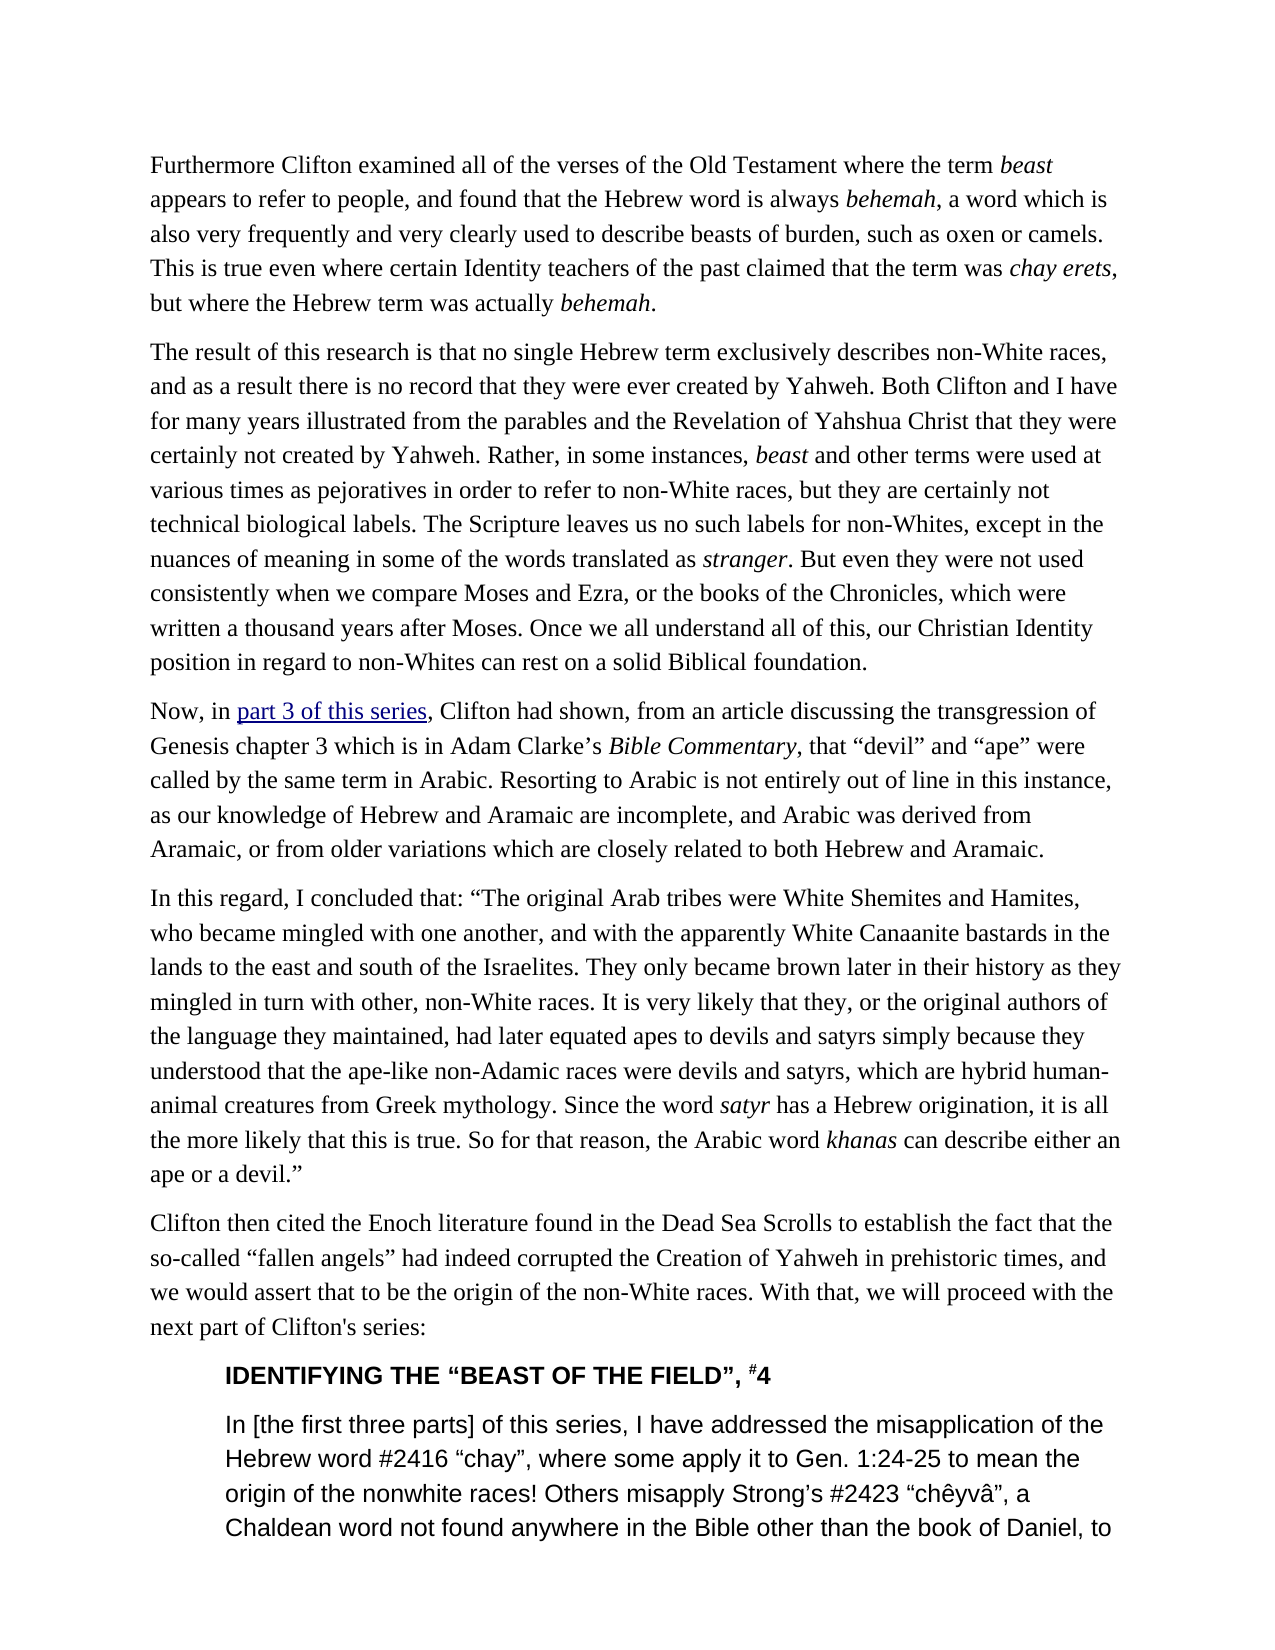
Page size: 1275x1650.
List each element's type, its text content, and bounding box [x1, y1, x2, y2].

text Now, in part 3 of this series, Clifton had shown, from an article discussing the transgression of Genesis chapter 3 which is in Adam Clarke’s Bible Commentary, that “devil” and “ape” were called by the same term in Arabic. Resorting to Arabic is not entirely out of line in this instance, as our knowledge of Hebrew and Aramaic are incomplete, and Arabic was derived from Aramaic, or from older variations which are closely related to both Hebrew and Aramaic. [150, 696, 1125, 863]
text In this regard, I concluded that: “The original Arab tribes were White Shemites and Hamites, who became mingled with one another, and with the apparently White Canaanite bastards in the lands to the east and south of the Israelites. They only became brown later in their history as they mingled in turn with other, non-White races. It is very likely that they, or the original authors of the language they maintained, had later equated apes to devils and satyrs simply because they understood that the ape-like non-Adamic races were devils and satyrs, which are hybrid human-animal creatures from Greek mythology. Since the word satyr has a Hebrew origination, it is all the more likely that this is true. So for that reason, the Arabic word khanas can describe either an ape or a devil.” [150, 883, 1125, 1188]
text Clifton then cited the Enoch literature found in the Dead Sea Scrolls to establish the fact that the so-called “fallen angels” had indeed corrupted the Creation of Yahweh in prehistoric times, and we would assert that to be the origin of the non-White races. With that, we will proceed with the next part of Clifton's series: [150, 1208, 1125, 1340]
text Furthermore Clifton examined all of the verses of the Old Testament where the term beast appears to refer to people, and found that the Hebrew word is always behemah, a word which is also very frequently and very clearly used to describe beasts of burden, such as oxen or camels. This is true even where certain Identity teachers of the past claimed that the term was chay erets, but where the Hebrew term was actually behemah. [150, 150, 1125, 317]
text In [the first three parts] of this series, I have addressed the misapplication of the Hebrew word #2416 “chay”, where some apply it to Gen. 1:24-25 to mean the origin of the nonwhite races! Others misapply Strong’s #2423 “chêyvâ”, a Chaldean word not found anywhere in the Bible other than the book of Daniel, to [225, 1410, 1125, 1542]
text The result of this research is that no single Hebrew term exclusively describes non-White races, and as a result there is no record that they were ever created by Yahweh. Both Clifton and I have for many years illustrated from the parables and the Revelation of Yahshua Christ that they were certainly not created by Yahweh. Rather, in some instances, beast and other terms were used at various times as pejoratives in order to refer to non-White races, but they are certainly not technical biological labels. The Scripture leaves us no such labels for non-Whites, except in the nuances of meaning in some of the words translated as stranger. But even they were not used consistently when we compare Moses and Ezra, or the books of the Chronicles, which were written a thousand years after Moses. Once we all understand all of this, our Christian Identity position in regard to non-Whites can rest on a solid Biblical foundation. [150, 337, 1125, 676]
text IDENTIFYING THE “BEAST OF THE FIELD”, #4 [225, 1361, 1125, 1389]
